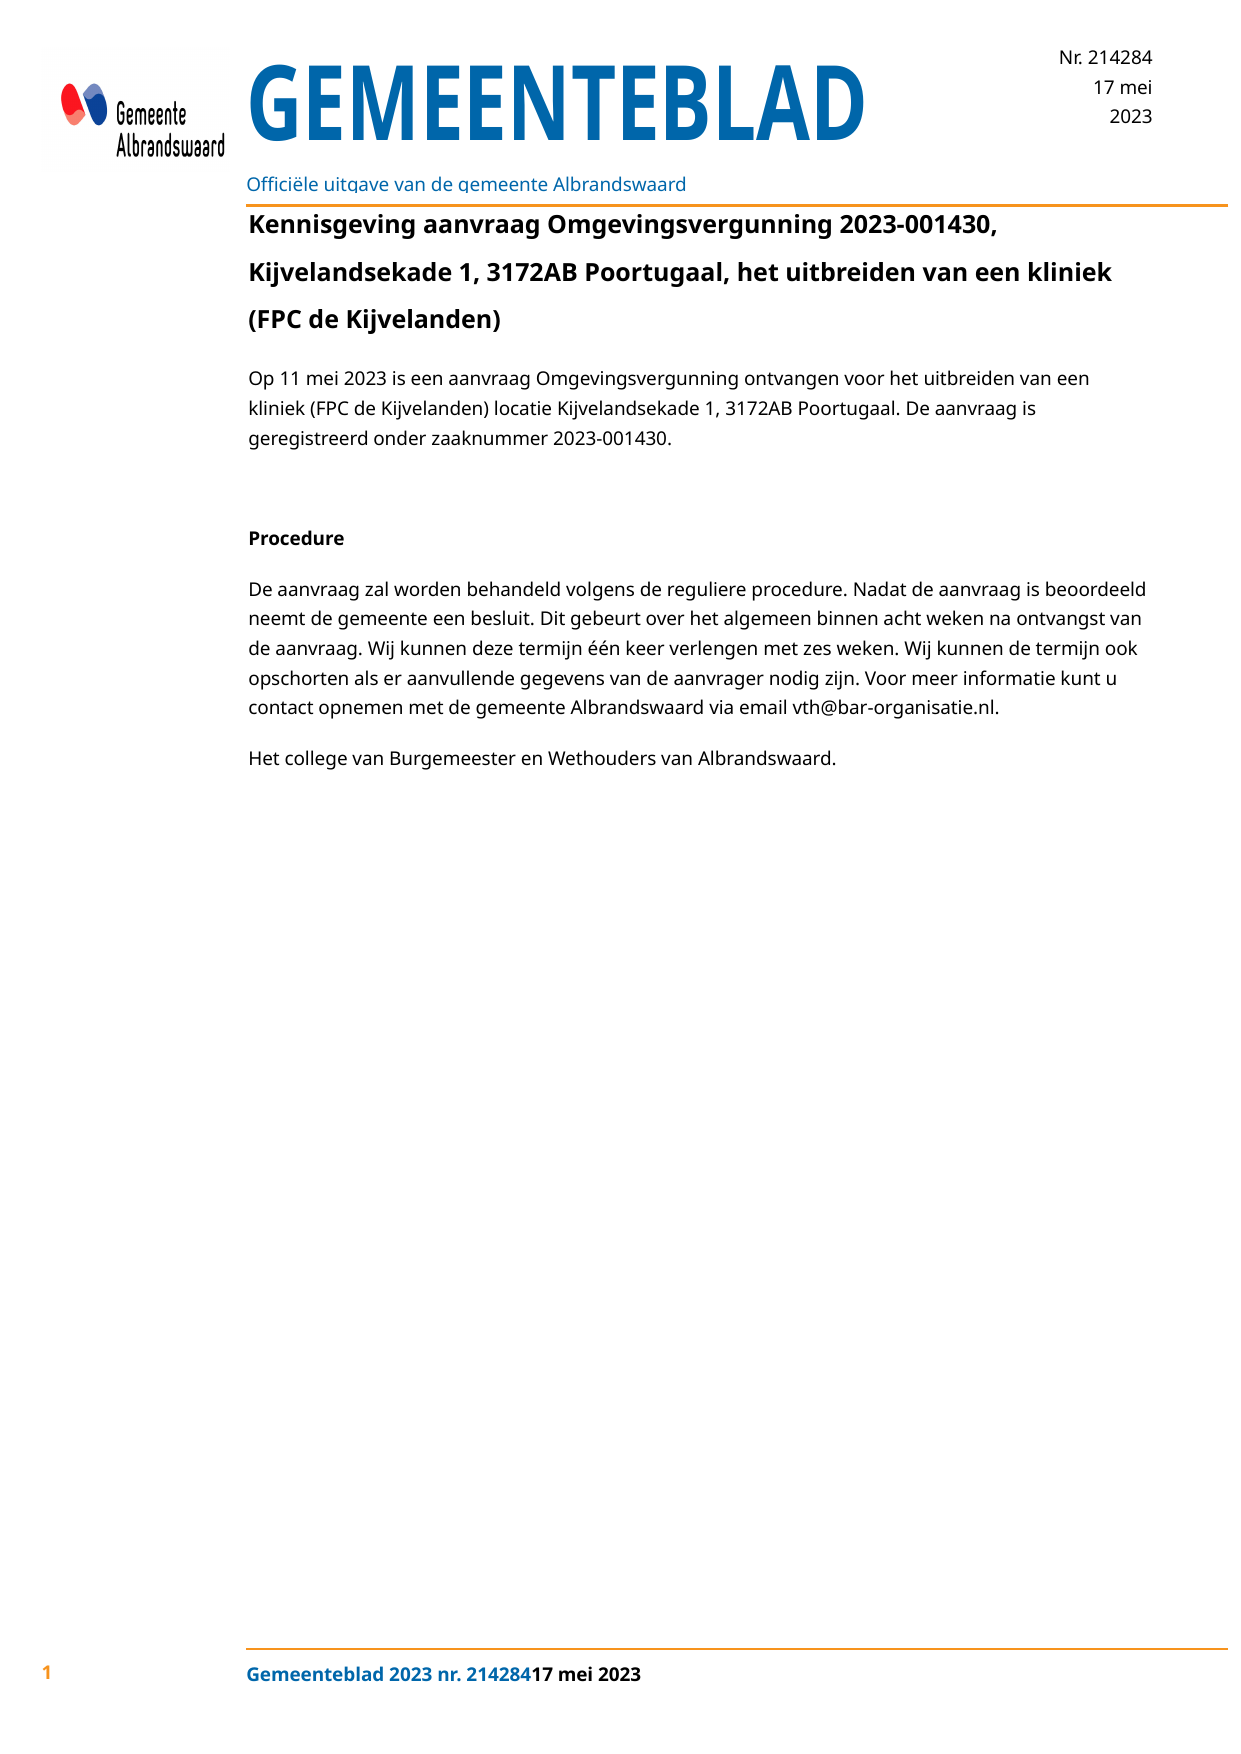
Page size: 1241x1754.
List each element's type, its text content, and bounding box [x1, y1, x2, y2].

text Kennisgeving aanvraag Omgevingsvergunning 2023-001430, Kijvelandsekade 1, 3172AB Poortugaal, het uitbreiden van een kliniek (FPC de Kijvelanden) [248, 207, 1152, 336]
text De aanvraag zal worden behandeld volgens de reguliere procedure. Nadat de aanvraag is beoordeeld neemt de gemeente een besluit. Dit gebeurt over het algemeen binnen acht weken na ontvangst van de aanvraag. Wij kunnen deze termijn één keer verlengen met zes weken. Wij kunnen de termijn ook opschorten als er aanvullende gegevens van de aanvrager nodig zijn. Voor meer informatie kunt u contact opnemen met de gemeente Albrandswaard via email vth@bar-organisatie.nl. [248, 576, 1152, 720]
picture [41, 47, 231, 172]
text Op 11 mei 2023 is een aanvraag Omgevingsvergunning ontvangen voor het uitbreiden van een kliniek (FPC de Kijvelanden) locatie Kijvelandsekade 1, 3172AB Poortugaal. De aanvraag is geregistreerd onder zaaknummer 2023-001430. [248, 366, 1152, 450]
text Het college van Burgemeester en Wethouders van Albrandswaard. [248, 745, 1152, 770]
text Procedure [248, 526, 1152, 551]
